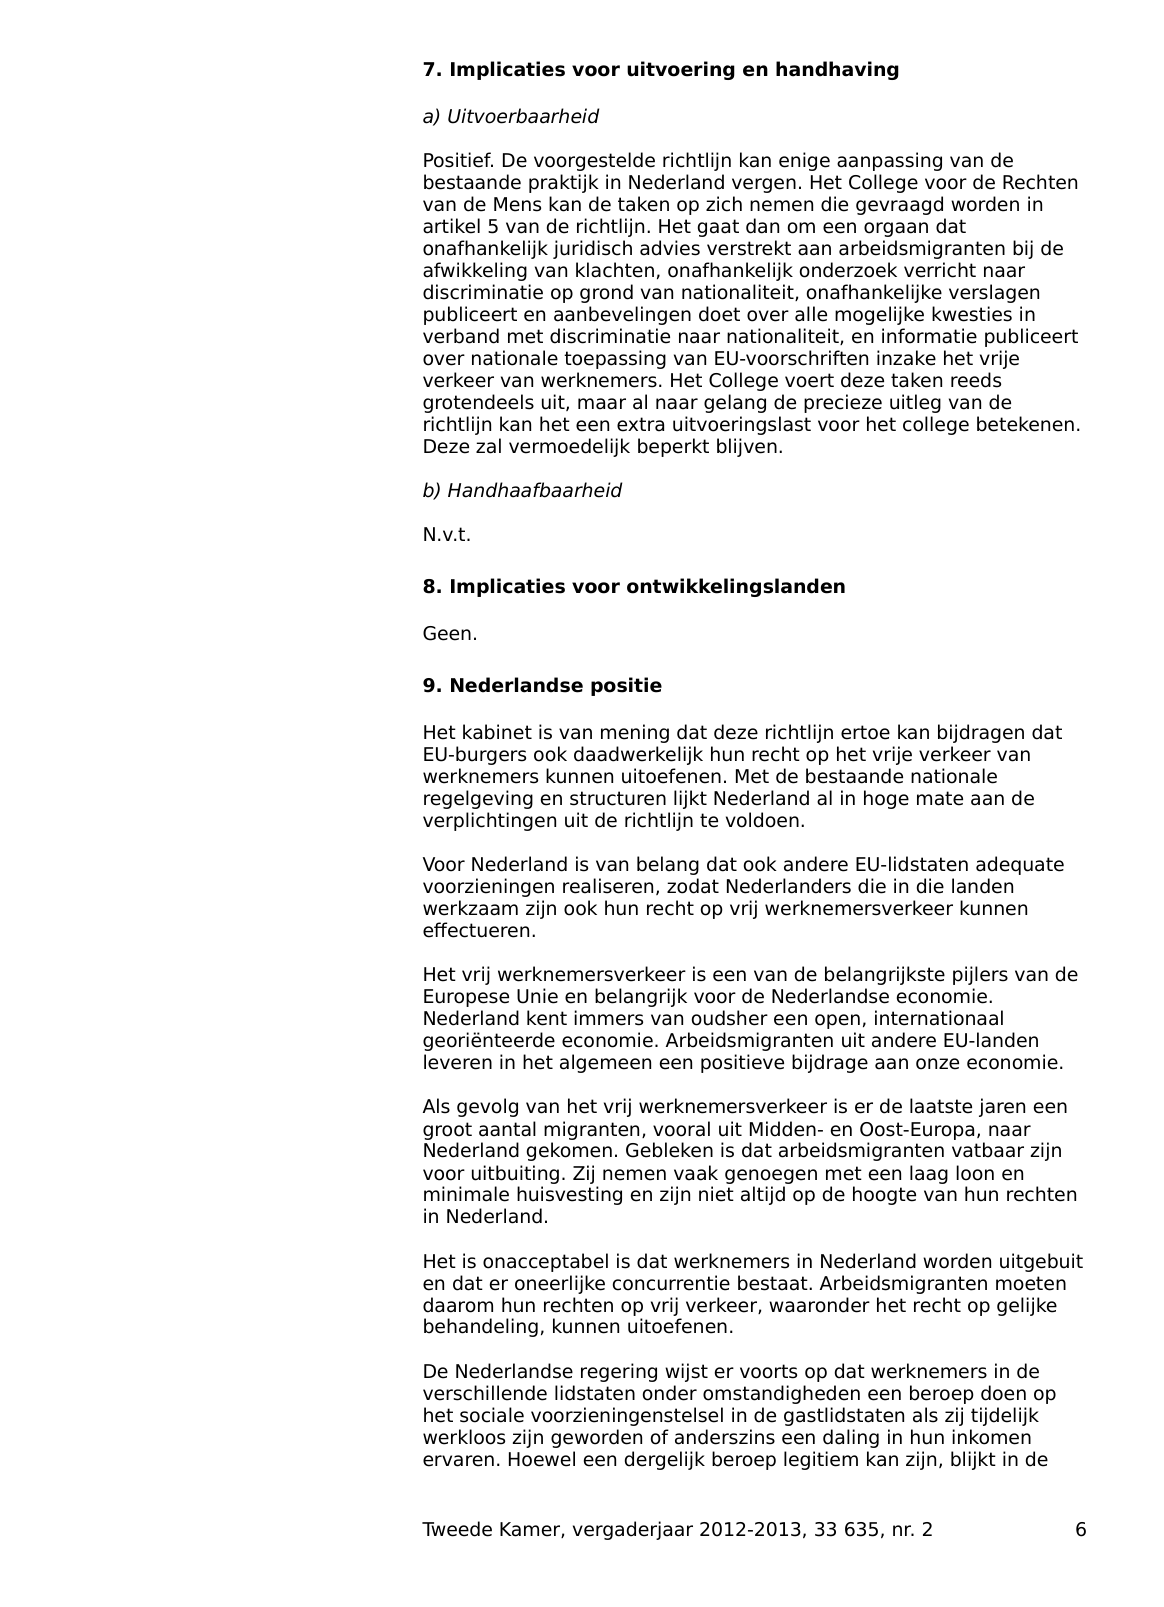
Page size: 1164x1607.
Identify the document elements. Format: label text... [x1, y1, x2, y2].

subtitle 8. Implicaties voor ontwikkelingslanden [422, 576, 1087, 598]
text Het vrij werknemersverkeer is een van de belangrijkste pijlers van de Europese Unie en belangrijk voor de Nederlandse economie. Nederland kent immers van oudsher een open, internationaal georiënteerde economie. Arbeidsmigranten uit andere EU-landen leveren in het algemeen een positieve bijdrage aan onze economie. [422, 964, 1087, 1074]
text De Nederlandse regering wijst er voorts op dat werknemers in de verschillende lidstaten onder omstandigheden een beroep doen op het sociale voorzieningenstelsel in de gastlidstaten als zij tijdelijk werkloos zijn geworden of anderszins een daling in hun inkomen ervaren. Hoewel een dergelijk beroep legitiem kan zijn, blijkt in de [422, 1361, 1087, 1471]
text N.v.t. [422, 524, 1087, 546]
subtitle a) Uitvoerbaarheid [422, 106, 1087, 128]
subtitle b) Handhaafbaarheid [422, 480, 1087, 502]
text Als gevolg van het vrij werknemersverkeer is er de laatste jaren een groot aantal migranten, vooral uit Midden- en Oost-Europa, naar Nederland gekomen. Gebleken is dat arbeidsmigranten vatbaar zijn voor uitbuiting. Zij nemen vaak genoegen met een laag loon en minimale huisvesting en zijn niet altijd op de hoogte van hun rechten in Nederland. [422, 1096, 1087, 1228]
text Geen. [422, 623, 1087, 645]
text Het is onacceptabel is dat werknemers in Nederland worden uitgebuit en dat er oneerlijke concurrentie bestaat. Arbeidsmigranten moeten daarom hun rechten op vrij verkeer, waaronder het recht op gelijke behandeling, kunnen uitoefenen. [422, 1251, 1087, 1338]
text Het kabinet is van mening dat deze richtlijn ertoe kan bijdragen dat EU-burgers ook daadwerkelijk hun recht op het vrije verkeer van werknemers kunnen uitoefenen. Met de bestaande nationale regelgeving en structuren lijkt Nederland al in hoge mate aan de verplichtingen uit de richtlijn te voldoen. [422, 722, 1087, 832]
subtitle 7. Implicaties voor uitvoering en handhaving [422, 59, 1087, 81]
subtitle 9. Nederlandse positie [422, 675, 1087, 697]
text Voor Nederland is van belang dat ook andere EU-lidstaten adequate voorzieningen realiseren, zodat Nederlanders die in die landen werkzaam zijn ook hun recht op vrij werknemersverkeer kunnen effectueren. [422, 854, 1087, 942]
text Positief. De voorgestelde richtlijn kan enige aanpassing van de bestaande praktijk in Nederland vergen. Het College voor de Rechten van de Mens kan de taken op zich nemen die gevraagd worden in artikel 5 van de richtlijn. Het gaat dan om een orgaan dat onafhankelijk juridisch advies verstrekt aan arbeidsmigranten bij de afwikkeling van klachten, onafhankelijk onderzoek verricht naar discriminatie op grond van nationaliteit, onafhankelijke verslagen publiceert en aanbevelingen doet over alle mogelijke kwesties in verband met discriminatie naar nationaliteit, en informatie publiceert over nationale toepassing van EU-voorschriften inzake het vrije verkeer van werknemers. Het College voert deze taken reeds grotendeels uit, maar al naar gelang de precieze uitleg van de richtlijn kan het een extra uitvoeringslast voor het college betekenen. Deze zal vermoedelijk beperkt blijven. [422, 150, 1087, 458]
